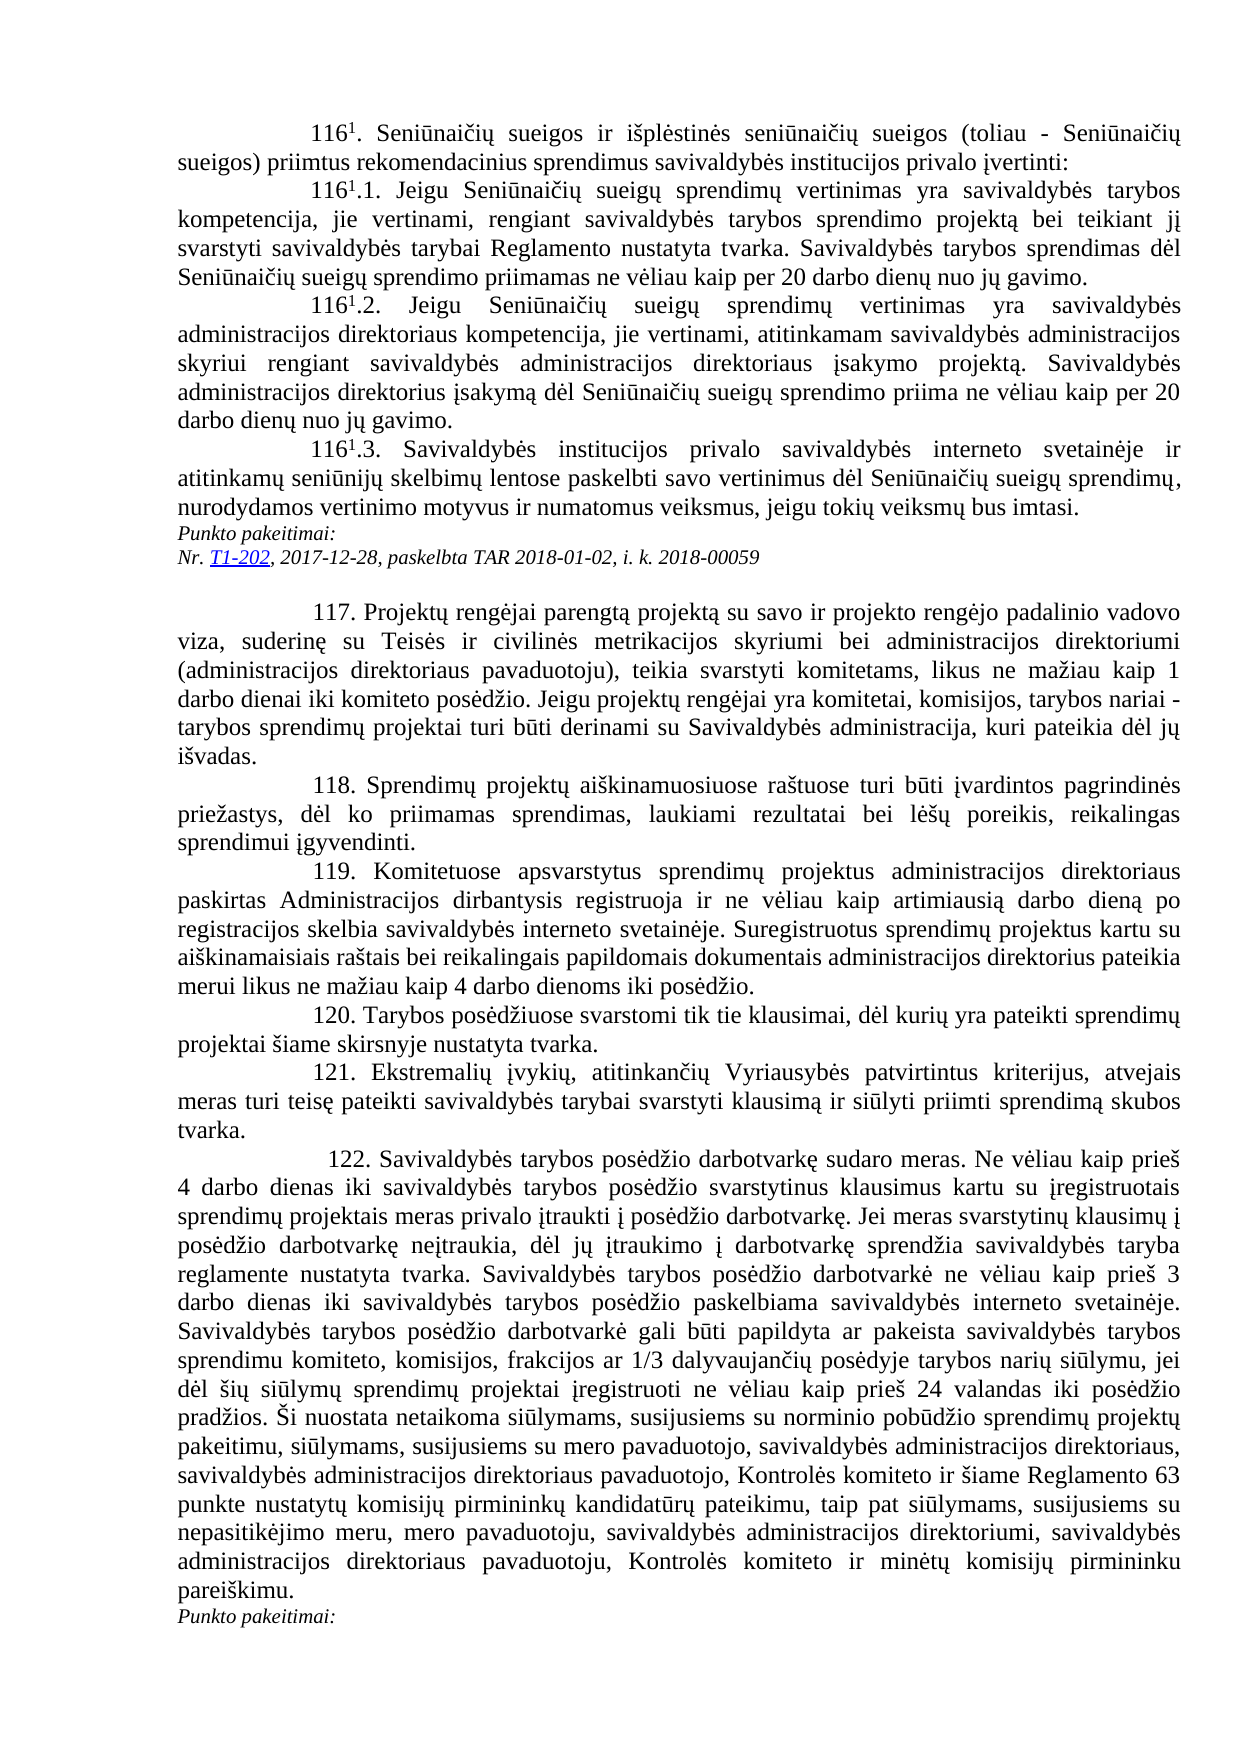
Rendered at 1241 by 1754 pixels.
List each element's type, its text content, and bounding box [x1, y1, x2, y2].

text 120. Tarybos posėdžiuose svarstomi tik tie klausimai, dėl kurių yra pateikti sprendimų projektai šiame skirsnyje nustatyta tvarka. [177, 1000, 1181, 1057]
text 122. Savivaldybės tarybos posėdžio darbotvarkę sudaro meras. Ne vėliau kaip prieš 4 darbo dienas iki savivaldybės tarybos posėdžio svarstytinus klausimus kartu su įregistruotais sprendimų projektais meras privalo įtraukti į posėdžio darbotvarkę. Jei meras svarstytinų klausimų į posėdžio darbotvarkę neįtraukia, dėl jų įtraukimo į darbotvarkę sprendžia savivaldybės taryba reglamente nustatyta tvarka. Savivaldybės tarybos posėdžio darbotvarkė ne vėliau kaip prieš 3 darbo dienas iki savivaldybės tarybos posėdžio paskelbiama savivaldybės interneto svetainėje. Savivaldybės tarybos posėdžio darbotvarkė gali būti papildyta ar pakeista savivaldybės tarybos sprendimu komiteto, komisijos, frakcijos ar 1/3 dalyvaujančių posėdyje tarybos narių siūlymu, jei dėl šių siūlymų sprendimų projektai įregistruoti ne vėliau kaip prieš 24 valandas iki posėdžio pradžios. Ši nuostata netaikoma siūlymams, susijusiems su norminio pobūdžio sprendimų projektų pakeitimu, siūlymams, susijusiems su mero pavaduotojo, savivaldybės administracijos direktoriaus, savivaldybės administracijos direktoriaus pavaduotojo, Kontrolės komiteto ir šiame Reglamento 63 punkte nustatytų komisijų pirmininkų kandidatūrų pateikimu, taip pat siūlymams, susijusiems su nepasitikėjimo meru, mero pavaduotoju, savivaldybės administracijos direktoriumi, savivaldybės administracijos direktoriaus pavaduotoju, Kontrolės komiteto ir minėtų komisijų pirmininku pareiškimu. [177, 1144, 1181, 1604]
text 1161.2. Jeigu Seniūnaičių sueigų sprendimų vertinimas yra savivaldybės administracijos direktoriaus kompetencija, jie vertinami, atitinkamam savivaldybės administracijos skyriui rengiant savivaldybės administracijos direktoriaus įsakymo projektą. Savivaldybės administracijos direktorius įsakymą dėl Seniūnaičių sueigų sprendimo priima ne vėliau kaip per 20 darbo dienų nuo jų gavimo. [177, 291, 1181, 434]
text 118. Sprendimų projektų aiškinamuosiuose raštuose turi būti įvardintos pagrindinės priežastys, dėl ko priimamas sprendimas, laukiami rezultatai bei lėšų poreikis, reikalingas sprendimui įgyvendinti. [177, 770, 1181, 856]
text Nr. T1-202, 2017-12-28, paskelbta TAR 2018-01-02, i. k. 2018-00059 [177, 545, 1181, 569]
text 1161.1. Jeigu Seniūnaičių sueigų sprendimų vertinimas yra savivaldybės tarybos kompetencija, jie vertinami, rengiant savivaldybės tarybos sprendimo projektą bei teikiant jį svarstyti savivaldybės tarybai Reglamento nustatyta tvarka. Savivaldybės tarybos sprendimas dėl Seniūnaičių sueigų sprendimo priimamas ne vėliau kaip per 20 darbo dienų nuo jų gavimo. [177, 176, 1181, 291]
text 1161. Seniūnaičių sueigos ir išplėstinės seniūnaičių sueigos (toliau - Seniūnaičių sueigos) priimtus rekomendacinius sprendimus savivaldybės institucijos privalo įvertinti: [177, 118, 1181, 176]
text 121. Ekstremalių įvykių, atitinkančių Vyriausybės patvirtintus kriterijus, atvejais meras turi teisę pateikti savivaldybės tarybai svarstyti klausimą ir siūlyti priimti sprendimą skubos tvarka. [177, 1057, 1181, 1144]
text 1161.3. Savivaldybės institucijos privalo savivaldybės interneto svetainėje ir atitinkamų seniūnijų skelbimų lentose paskelbti savo vertinimus dėl Seniūnaičių sueigų sprendimų, nurodydamos vertinimo motyvus ir numatomus veiksmus, jeigu tokių veiksmų bus imtasi. [177, 434, 1181, 521]
text 117. Projektų rengėjai parengtą projektą su savo ir projekto rengėjo padalinio vadovo viza, suderinę su Teisės ir civilinės metrikacijos skyriumi bei administracijos direktoriumi (administracijos direktoriaus pavaduotoju), teikia svarstyti komitetams, likus ne mažiau kaip 1 darbo dienai iki komiteto posėdžio. Jeigu projektų rengėjai yra komitetai, komisijos, tarybos nariai - tarybos sprendimų projektai turi būti derinami su Savivaldybės administracija, kuri pateikia dėl jų išvadas. [177, 597, 1181, 770]
text Punkto pakeitimai: [177, 1604, 1181, 1628]
text Punkto pakeitimai: [177, 521, 1181, 545]
text 119. Komitetuose apsvarstytus sprendimų projektus administracijos direktoriaus paskirtas Administracijos dirbantysis registruoja ir ne vėliau kaip artimiausią darbo dieną po registracijos skelbia savivaldybės interneto svetainėje. Suregistruotus sprendimų projektus kartu su aiškinamaisiais raštais bei reikalingais papildomais dokumentais administracijos direktorius pateikia merui likus ne mažiau kaip 4 darbo dienoms iki posėdžio. [177, 856, 1181, 1000]
